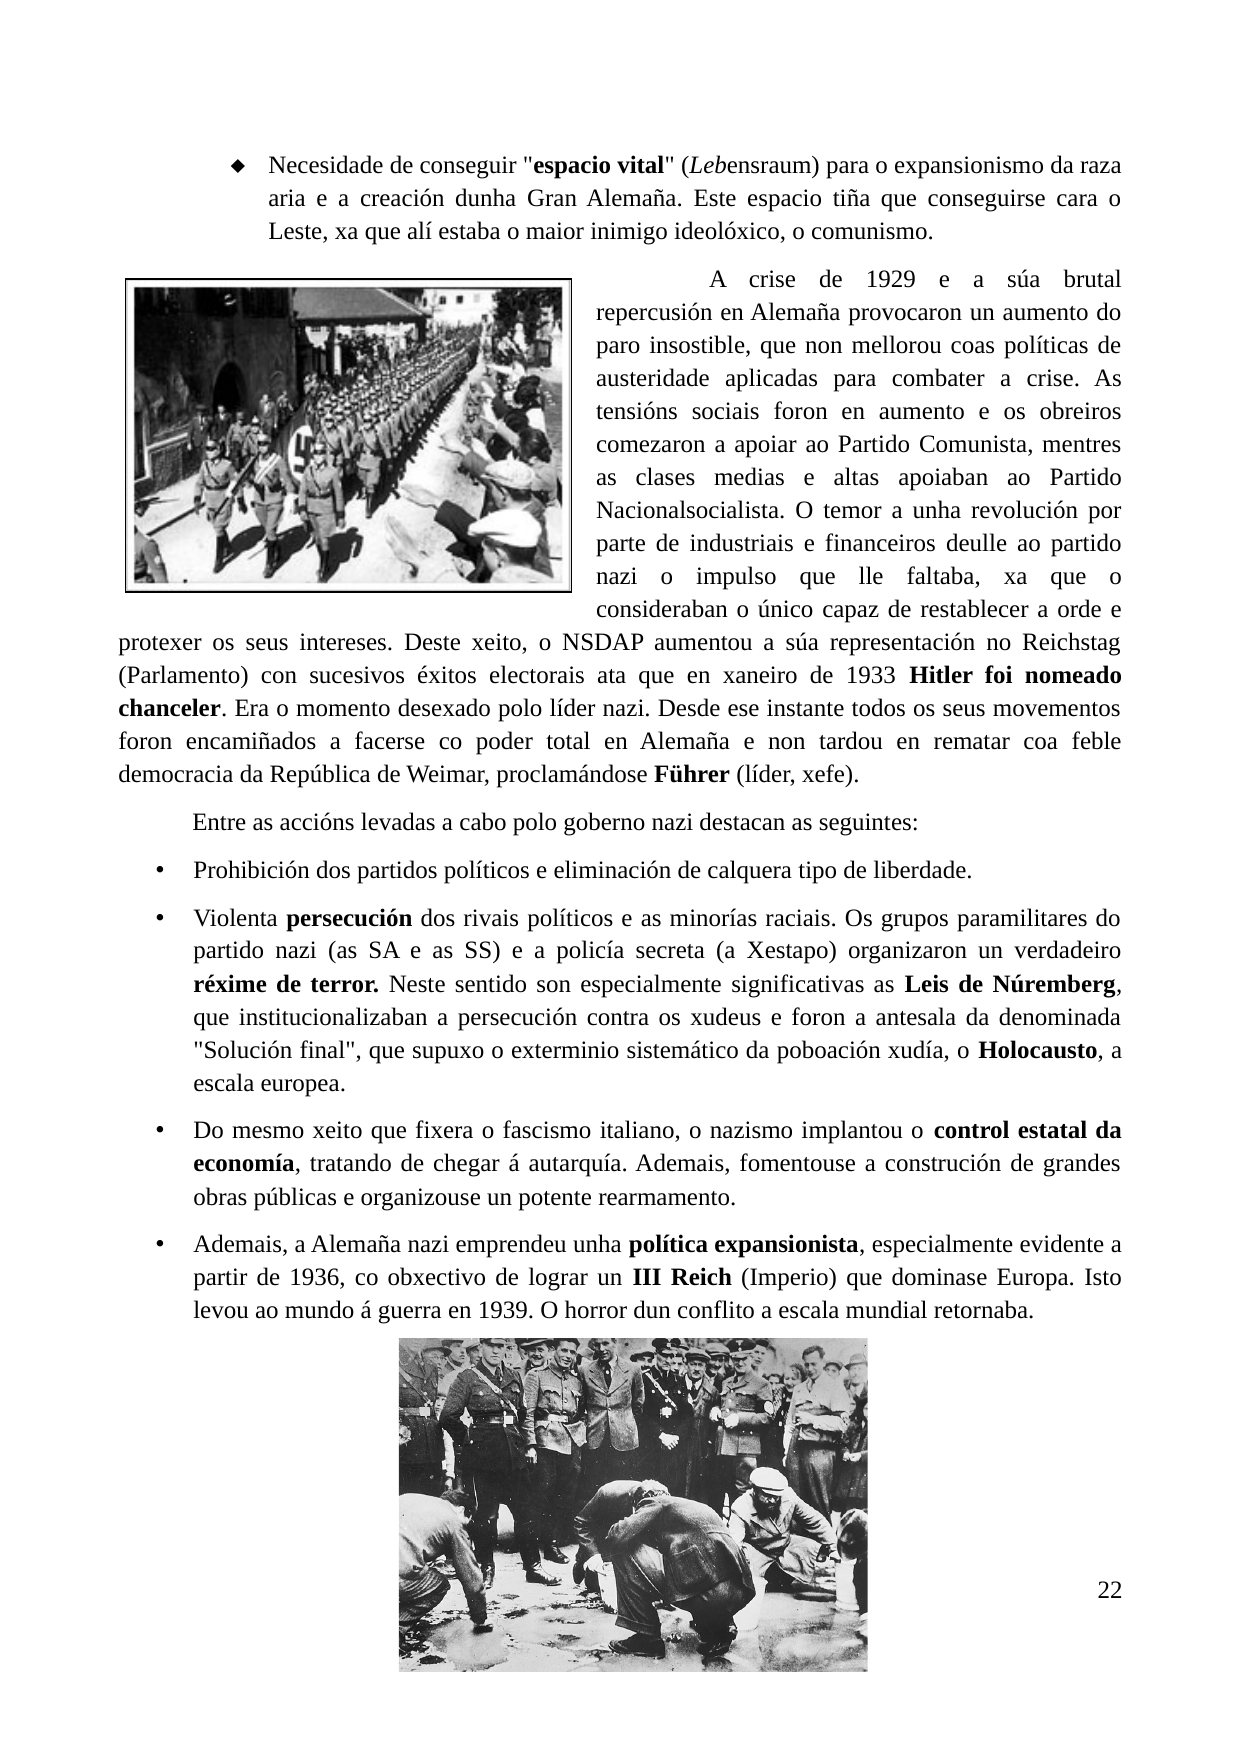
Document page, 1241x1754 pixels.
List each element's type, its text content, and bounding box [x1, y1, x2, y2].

list Prohibición dos partidos políticos e eliminación de calquera tipo de liberdade. [156, 855, 1122, 883]
list Violenta persecución dos rivais políticos e as minorías raciais. Os grupos paramilitares do partido nazi (as SA e as SS) e a policía secreta (a Xestapo) organizaron un verdadeiro réxime de terror. Neste sentido son especialmente significativas as Leis de Núremberg, que institucionalizaban a persecución contra os xudeus e foron a antesala da denominada "Solución final", que supuxo o exterminio sistemático da poboación xudía, o Holocausto, a escala europea. [156, 903, 1122, 1096]
text A crise de 1929 e a súa brutal repercusión en Alemaña provocaron un aumento do paro insostible, que non mellorou coas políticas de austeridade aplicadas para combater a crise. As tensións sociais foron en aumento e os obreiros comezaron a apoiar ao Partido Comunista, mentres as clases medias e altas apoiaban ao Partido Nacionalsocialista. O temor a unha revolución por parte de industriais e financeiros deulle ao partido nazi o impulso que lle faltaba, xa que o consideraban o único capaz de restablecer a orde e protexer os seus intereses. Deste xeito, o NSDAP aumentou a súa representación no Reichstag (Parlamento) con sucesivos éxitos electorais ata que en xaneiro de 1933 Hitler foi nomeado chanceler. Era o momento desexado polo líder nazi. Desde ese instante todos os seus movementos foron encamiñados a facerse co poder total en Alemaña e non tardou en rematar coa feble democracia da República de Weimar, proclamándose Führer (líder, xefe). [118, 264, 1122, 788]
list Ademais, a Alemaña nazi emprendeu unha política expansionista, especialmente evidente a partir de 1936, co obxectivo de lograr un III Reich (Imperio) que dominase Europa. Isto levou ao mundo á guerra en 1939. O horror dun conflito a escala mundial retornaba. [156, 1229, 1122, 1324]
picture [126, 280, 571, 591]
list Necesidade de conseguir "espacio vital" (Lebensraum) para o expansionismo da raza aria e a creación dunha Gran Alemaña. Este espacio tiña que conseguirse cara o Leste, xa que alí estaba o maior inimigo ideolóxico, o comunismo. [231, 150, 1122, 245]
picture [398, 1338, 868, 1672]
text Entre as accións levadas a cabo polo goberno nazi destacan as seguintes: [118, 807, 1122, 836]
list Do mesmo xeito que fixera o fascismo italiano, o nazismo implantou o control estatal da economía, tratando de chegar á autarquía. Ademais, fomentouse a construción de grandes obras públicas e organizouse un potente rearmamento. [156, 1116, 1122, 1210]
